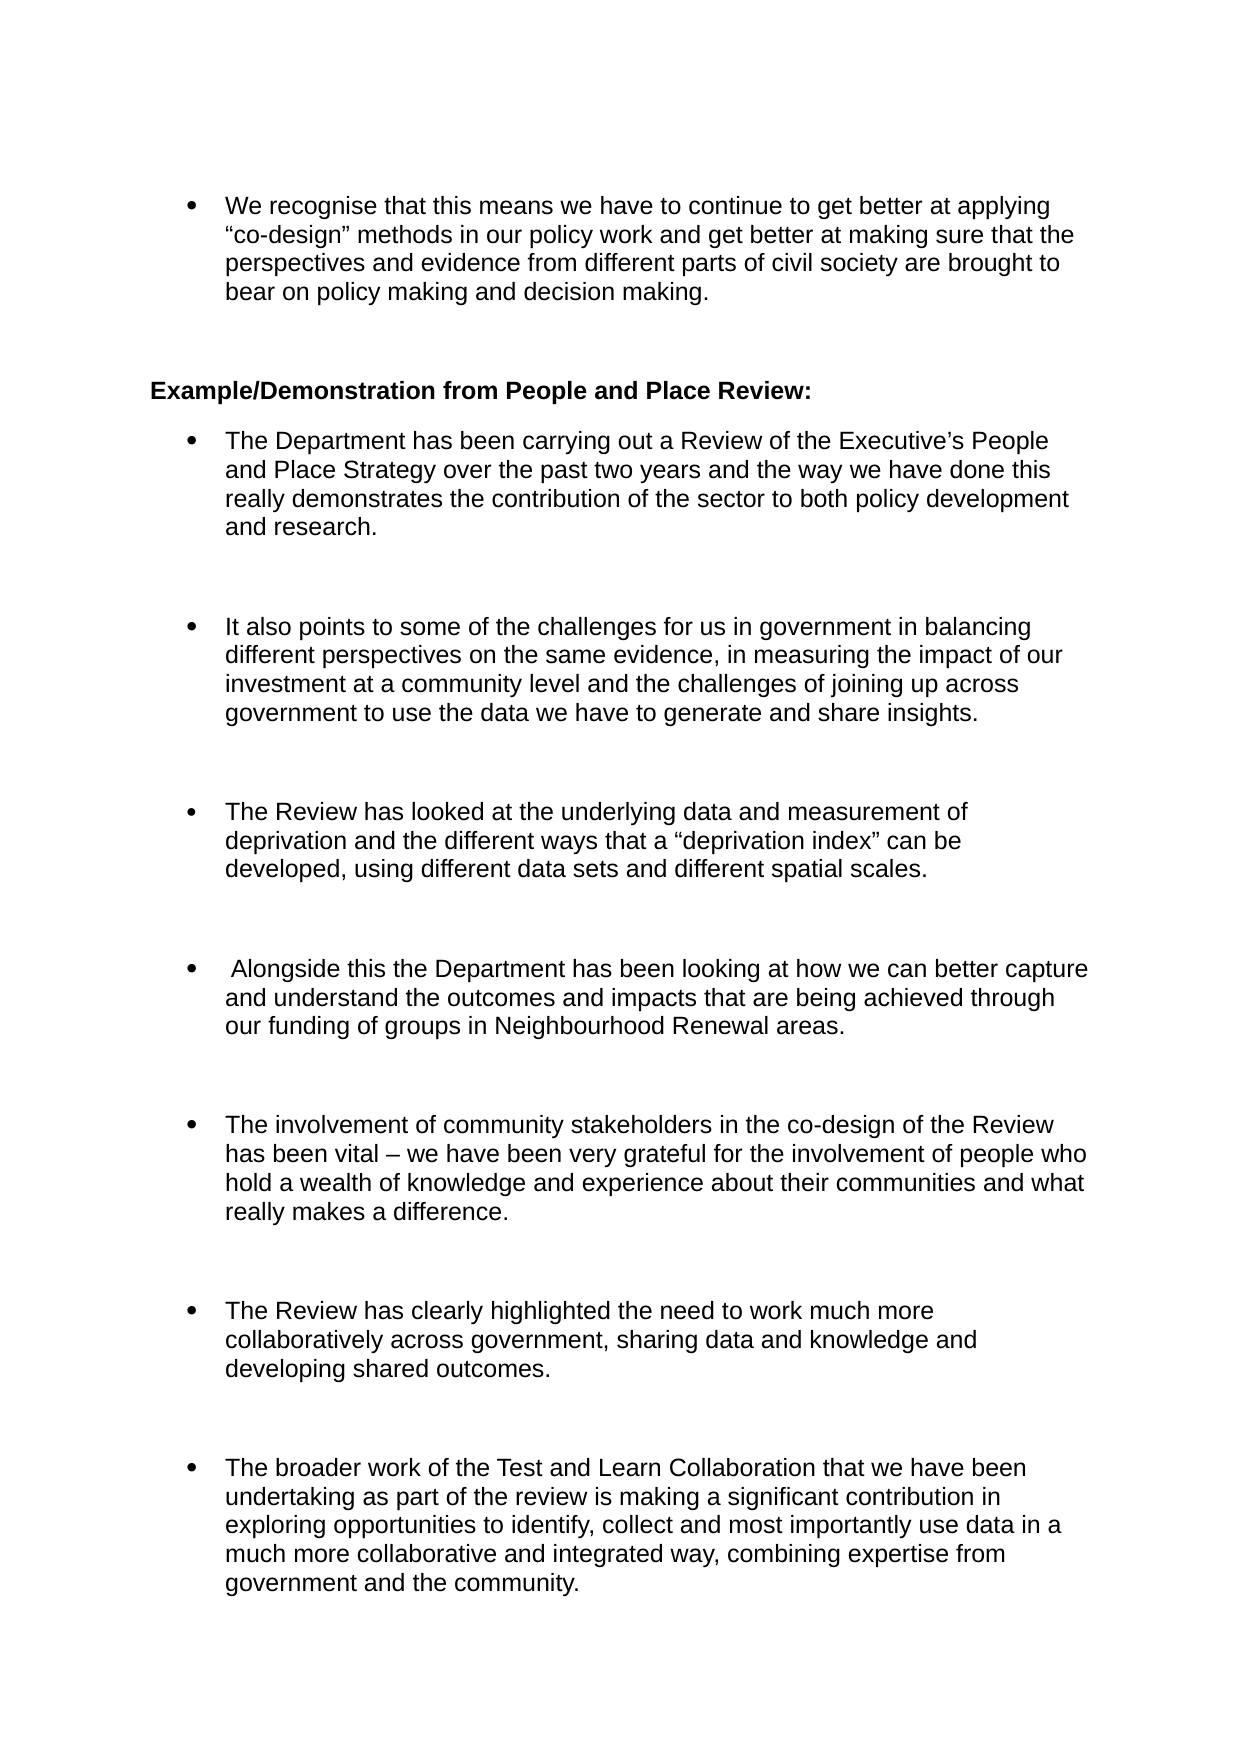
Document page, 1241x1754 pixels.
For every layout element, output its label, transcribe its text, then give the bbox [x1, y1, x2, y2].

text Example/Demonstration from People and Place Review: [150, 376, 1090, 405]
list It also points to some of the challenges for us in government in balancing different perspectives on the same evidence, in measuring the impact of our investment at a community level and the challenges of joining up across government to use the data we have to generate and share insights. [187, 611, 1090, 727]
list The Review has clearly highlighted the need to work much more collaboratively across government, sharing data and knowledge and developing shared outcomes. [187, 1296, 1090, 1382]
list The Review has looked at the underlying data and measurement of deprivation and the different ways that a “deprivation index” can be developed, using different data sets and different spatial scales. [187, 797, 1090, 883]
list The broader work of the Test and Learn Collaboration that we have been undertaking as part of the review is making a significant contribution in exploring opportunities to identify, collect and most importantly use data in a much more collaborative and integrated way, combining expertise from government and the community. [187, 1453, 1090, 1597]
list We recognise that this means we have to continue to get better at applying “co-design” methods in our policy work and get better at making sure that the perspectives and evidence from different parts of civil society are brought to bear on policy making and decision making. [187, 191, 1090, 306]
list Alongside this the Department has been looking at how we can better capture and understand the outcomes and impacts that are being achieved through our funding of groups in Neighbourhood Renewal areas. [187, 954, 1090, 1040]
list The involvement of community stakeholders in the co-design of the Review has been vital – we have been very grateful for the involvement of people who hold a wealth of knowledge and experience about their communities and what really makes a difference. [187, 1110, 1090, 1226]
list The Department has been carrying out a Review of the Executive’s People and Place Strategy over the past two years and the way we have done this really demonstrates the contribution of the sector to both policy development and research. [187, 426, 1090, 541]
